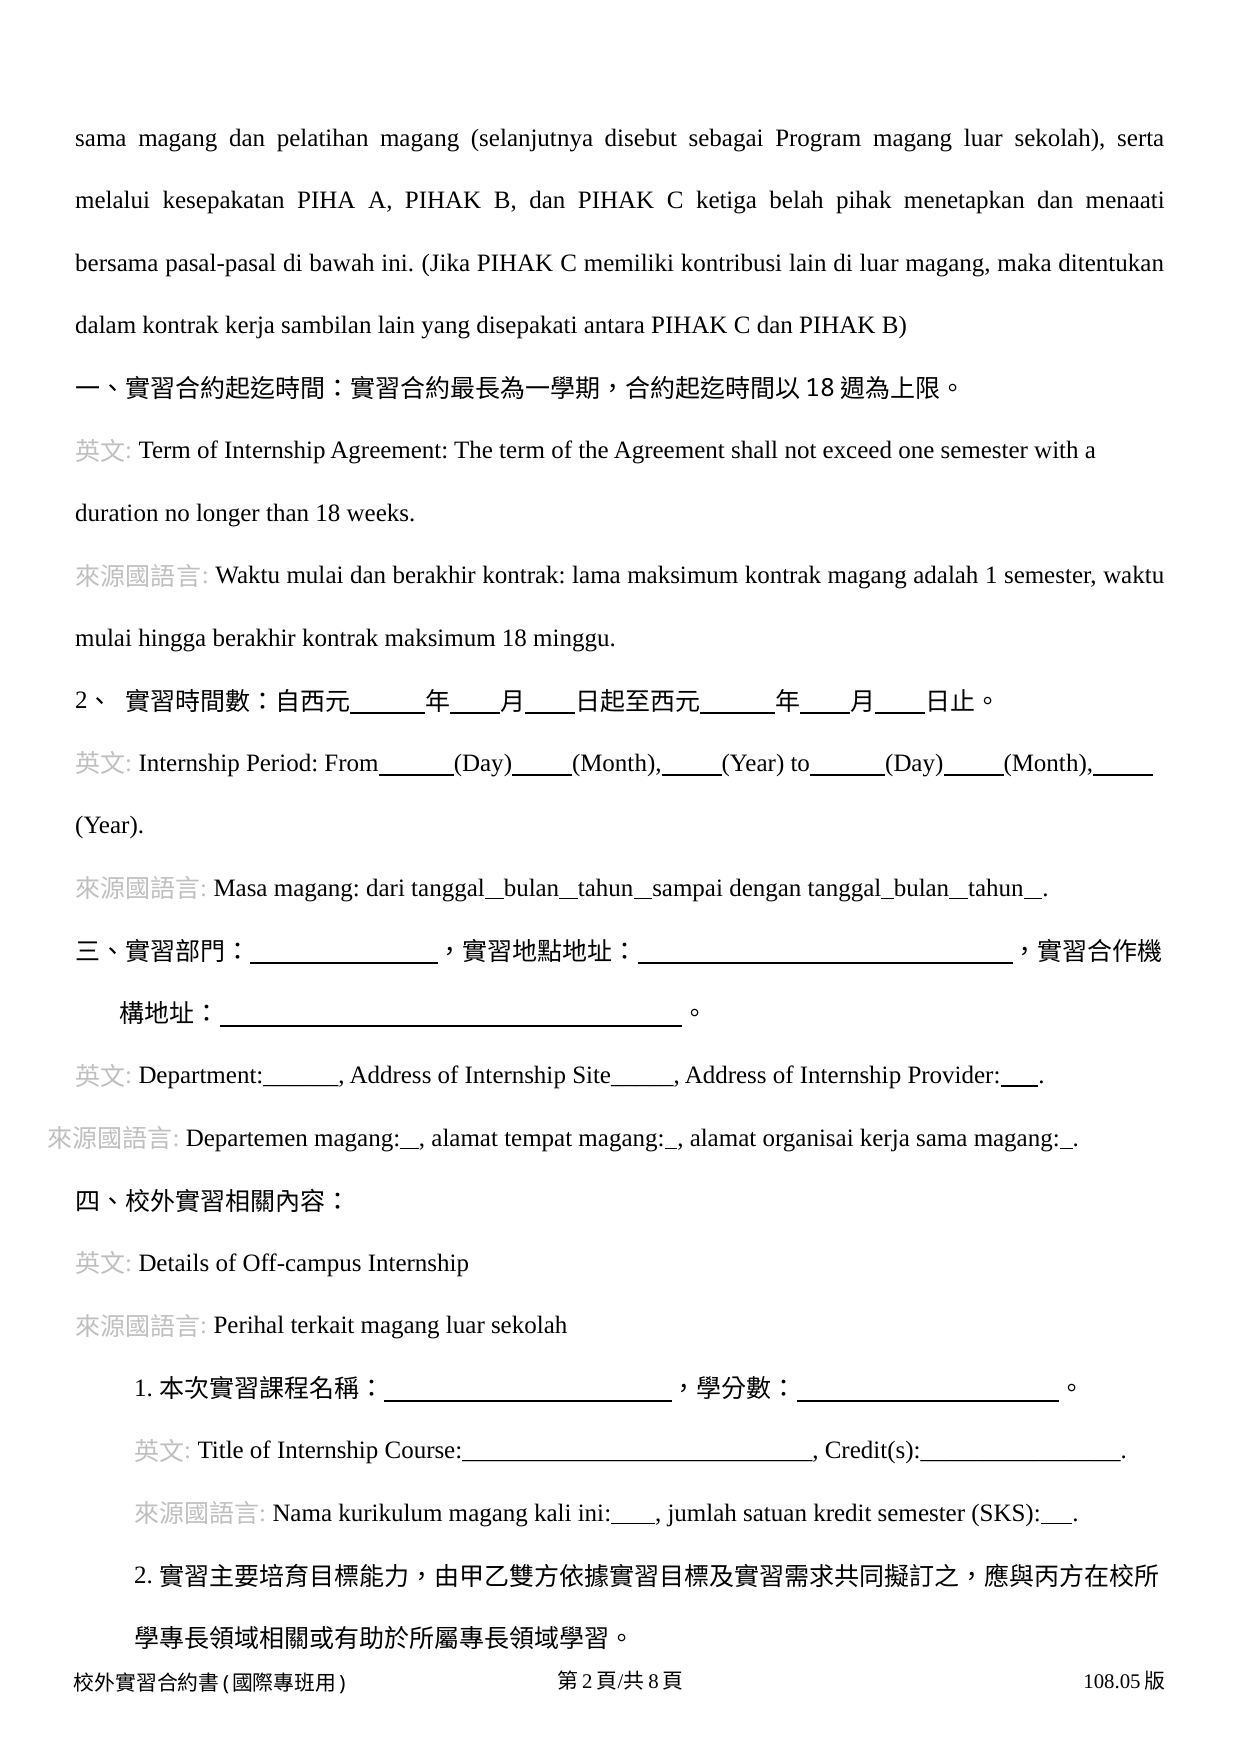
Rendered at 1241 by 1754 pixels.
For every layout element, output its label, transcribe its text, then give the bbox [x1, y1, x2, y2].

text 一、實習合約起迄時間：實習合約最長為一學期，合約起迄時間以18週為上限。 [75, 345, 1165, 408]
text 三、實習部門： ，實習地點地址： ，實習合作機構地址： 。 [75, 908, 1165, 1033]
text 英文: Term of Internship Agreement: The term of the Agreement shall not exceed one semester with a duration no longer than 18 weeks. [75, 408, 1165, 533]
text 來源國語言: Perihal terkait magang luar sekolah [75, 1283, 1165, 1345]
text 2. 實習主要培育目標能力，由甲乙雙方依據實習目標及實習需求共同擬訂之，應與丙方在校所學專長領域相關或有助於所屬專長領域學習。 [134, 1533, 1165, 1658]
text 英文: Department:______, Address of Internship Site_____, Address of Internship Provider: . [75, 1033, 1165, 1095]
text 來源國語言: Departemen magang: , alamat tempat magang: , alamat organisai kerja sama magang: . [16, 1095, 1165, 1158]
text 英文: Internship Period: From (Day) (Month), (Year) to (Day) (Month), (Year). [75, 720, 1165, 845]
list 實習時間數：自西元 年 月 日起至西元 年 月 日止。 [75, 658, 1165, 720]
text 來源國語言: Nama kurikulum magang kali ini: , jumlah satuan kredit semester (SKS): . [134, 1470, 1165, 1533]
text 四、校外實習相關內容： [75, 1158, 1165, 1220]
text 英文: Title of Internship Course:____________________________, Credit(s):________________. [75, 1408, 1165, 1470]
text sama magang dan pelatihan magang (selanjutnya disebut sebagai Program magang luar sekolah), serta melalui kesepakatan PIHA A, PIHAK B, dan PIHAK C ketiga belah pihak menetapkan dan menaati bersama pasal-pasal di bawah ini. (Jika PIHAK C memiliki kontribusi lain di luar magang, maka ditentukan dalam kontrak kerja sambilan lain yang disepakati antara PIHAK C dan PIHAK B) [75, 95, 1165, 345]
text 來源國語言: Waktu mulai dan berakhir kontrak: lama maksimum kontrak magang adalah 1 semester, waktu mulai hingga berakhir kontrak maksimum 18 minggu. [75, 533, 1165, 658]
text 1. 本次實習課程名稱： ，學分數： 。 [134, 1345, 1165, 1408]
text 來源國語言: Masa magang: dari tanggal bulan tahun sampai dengan tanggal bulan tahun . [75, 845, 1165, 908]
text 英文: Details of Off-campus Internship [75, 1220, 1165, 1283]
